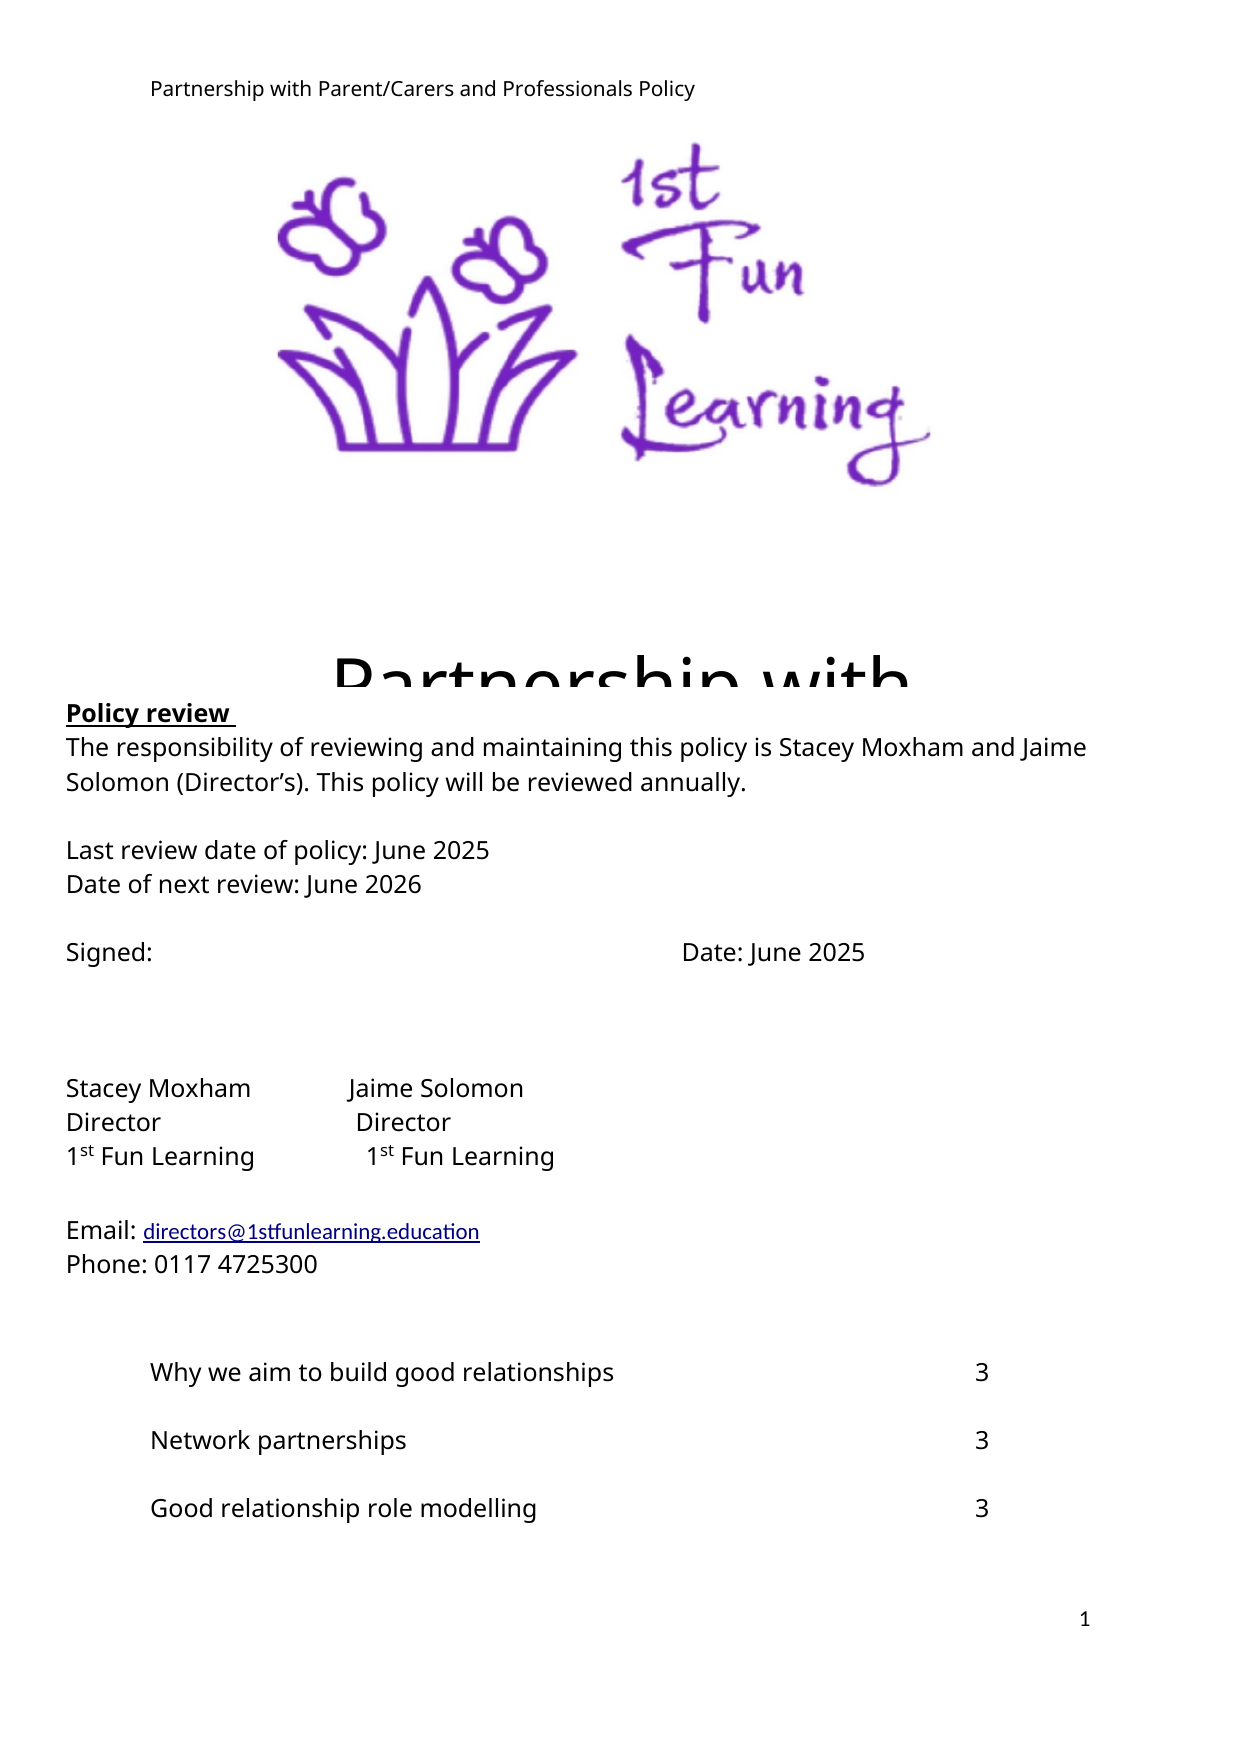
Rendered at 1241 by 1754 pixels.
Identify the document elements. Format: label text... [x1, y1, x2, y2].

text The responsibility of reviewing and maintaining this policy is Stacey Moxham and Jaime Solomon (Director’s). This policy will be reviewed annually. [66, 730, 1174, 798]
text Stacey Moxham Jaime Solomon [66, 1071, 1174, 1105]
text Last review date of policy: June 2025 [66, 832, 1174, 866]
text Signed: Date: June 2025 [66, 934, 1174, 968]
text 1st Fun Learning 1st Fun Learning [66, 1139, 1174, 1173]
text Phone: 0117 4725300 [66, 1247, 1174, 1281]
text Email: directors@1stfunlearning.education [66, 1213, 1174, 1247]
text Director Director [66, 1105, 1174, 1139]
text Why we aim to build good relationships 3 [150, 1355, 1090, 1389]
text Date of next review: June 2026 [66, 866, 1174, 900]
text Good relationship role modelling 3 [150, 1491, 1090, 1525]
text Partnership with Parent/Carers and Professionals Policy [170, 632, 1074, 687]
text Network partnerships 3 [150, 1423, 1090, 1457]
text Policy review [66, 696, 1174, 730]
